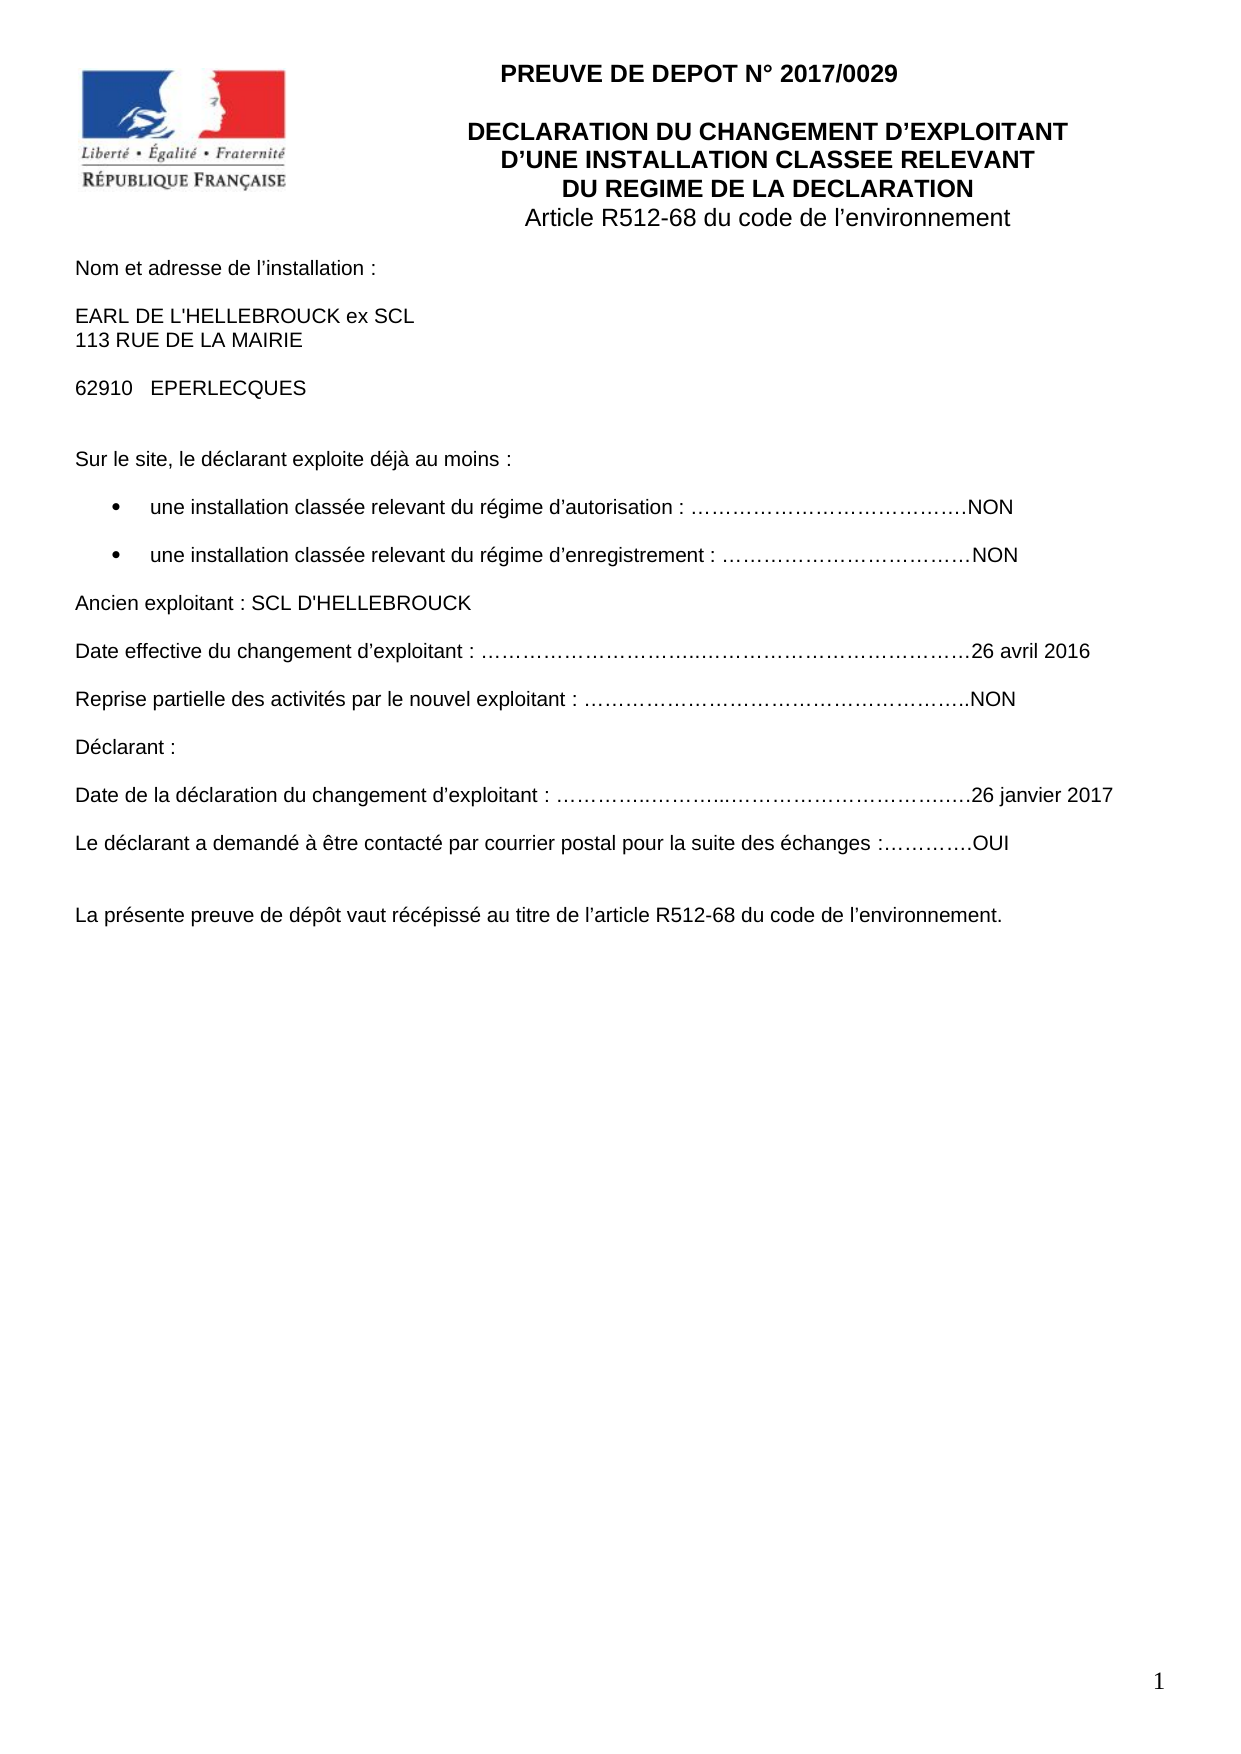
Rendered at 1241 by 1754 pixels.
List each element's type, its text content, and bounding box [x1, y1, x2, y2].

text Sur le site, le déclarant exploite déjà au moins : [75, 447, 1165, 471]
text Date de la déclaration du changement d’exploitant : …………..………...………………………….….26 janvier 2017 [75, 783, 1165, 807]
text La présente preuve de dépôt vaut récépissé au titre de l’article R512-68 du code de l’environnement. [75, 903, 1165, 927]
text DECLARATION DU CHANGEMENT D’EXPLOITANT [370, 117, 1165, 145]
text Article R512-68 du code de l’environnement [370, 203, 1165, 232]
text D’UNE INSTALLATION CLASSEE RELEVANT [370, 145, 1165, 174]
text Reprise partielle des activités par le nouvel exploitant : ………………………………………………..NON [75, 687, 1165, 711]
text DU REGIME DE LA DECLARATION [370, 174, 1165, 203]
text Déclarant : [75, 735, 1165, 759]
picture [77, 68, 291, 192]
list une installation classée relevant du régime d’autorisation : ………………………………….NON [112, 495, 1165, 519]
text [78, 80, 334, 228]
text PREUVE DE DEPOT N° 2017/0029 [500, 59, 1165, 88]
text EARL DE L'HELLEBROUCK ex SCL [75, 303, 1165, 327]
text Ancien exploitant : SCL D'HELLEBROUCK [75, 591, 1165, 615]
text 62910 EPERLECQUES [75, 375, 1165, 399]
text Le déclarant a demandé à être contacté par courrier postal pour la suite des échanges :………….OUI [75, 831, 1165, 855]
text Nom et adresse de l’installation : [75, 256, 1165, 279]
list une installation classée relevant du régime d’enregistrement : ………………………………NON [112, 543, 1165, 567]
text 113 RUE DE LA MAIRIE [75, 327, 1165, 351]
text Date effective du changement d’exploitant : …………………………..…………………………………26 avril 2016 [75, 639, 1165, 663]
